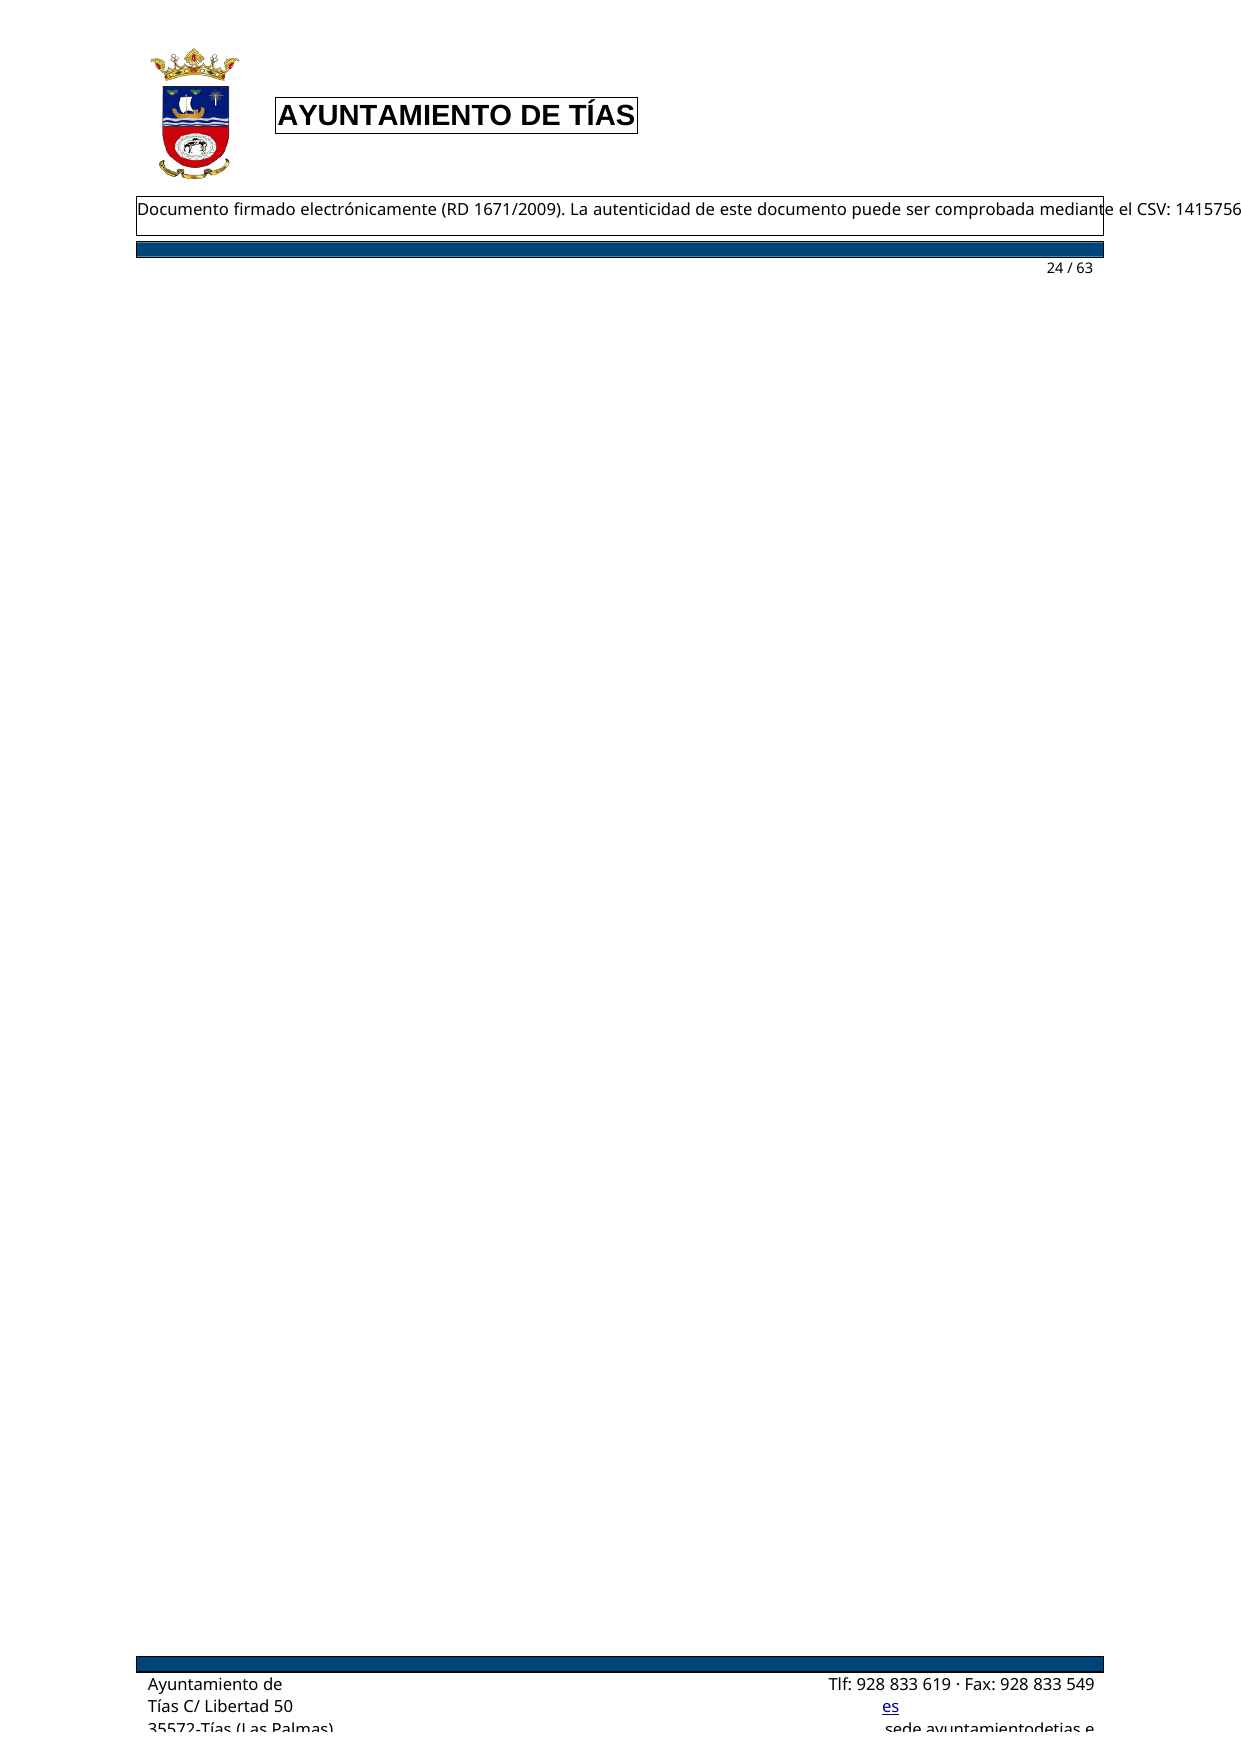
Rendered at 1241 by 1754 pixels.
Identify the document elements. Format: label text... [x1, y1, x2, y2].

text 24 / 63 [135, 177, 1093, 278]
picture [150, 48, 241, 177]
